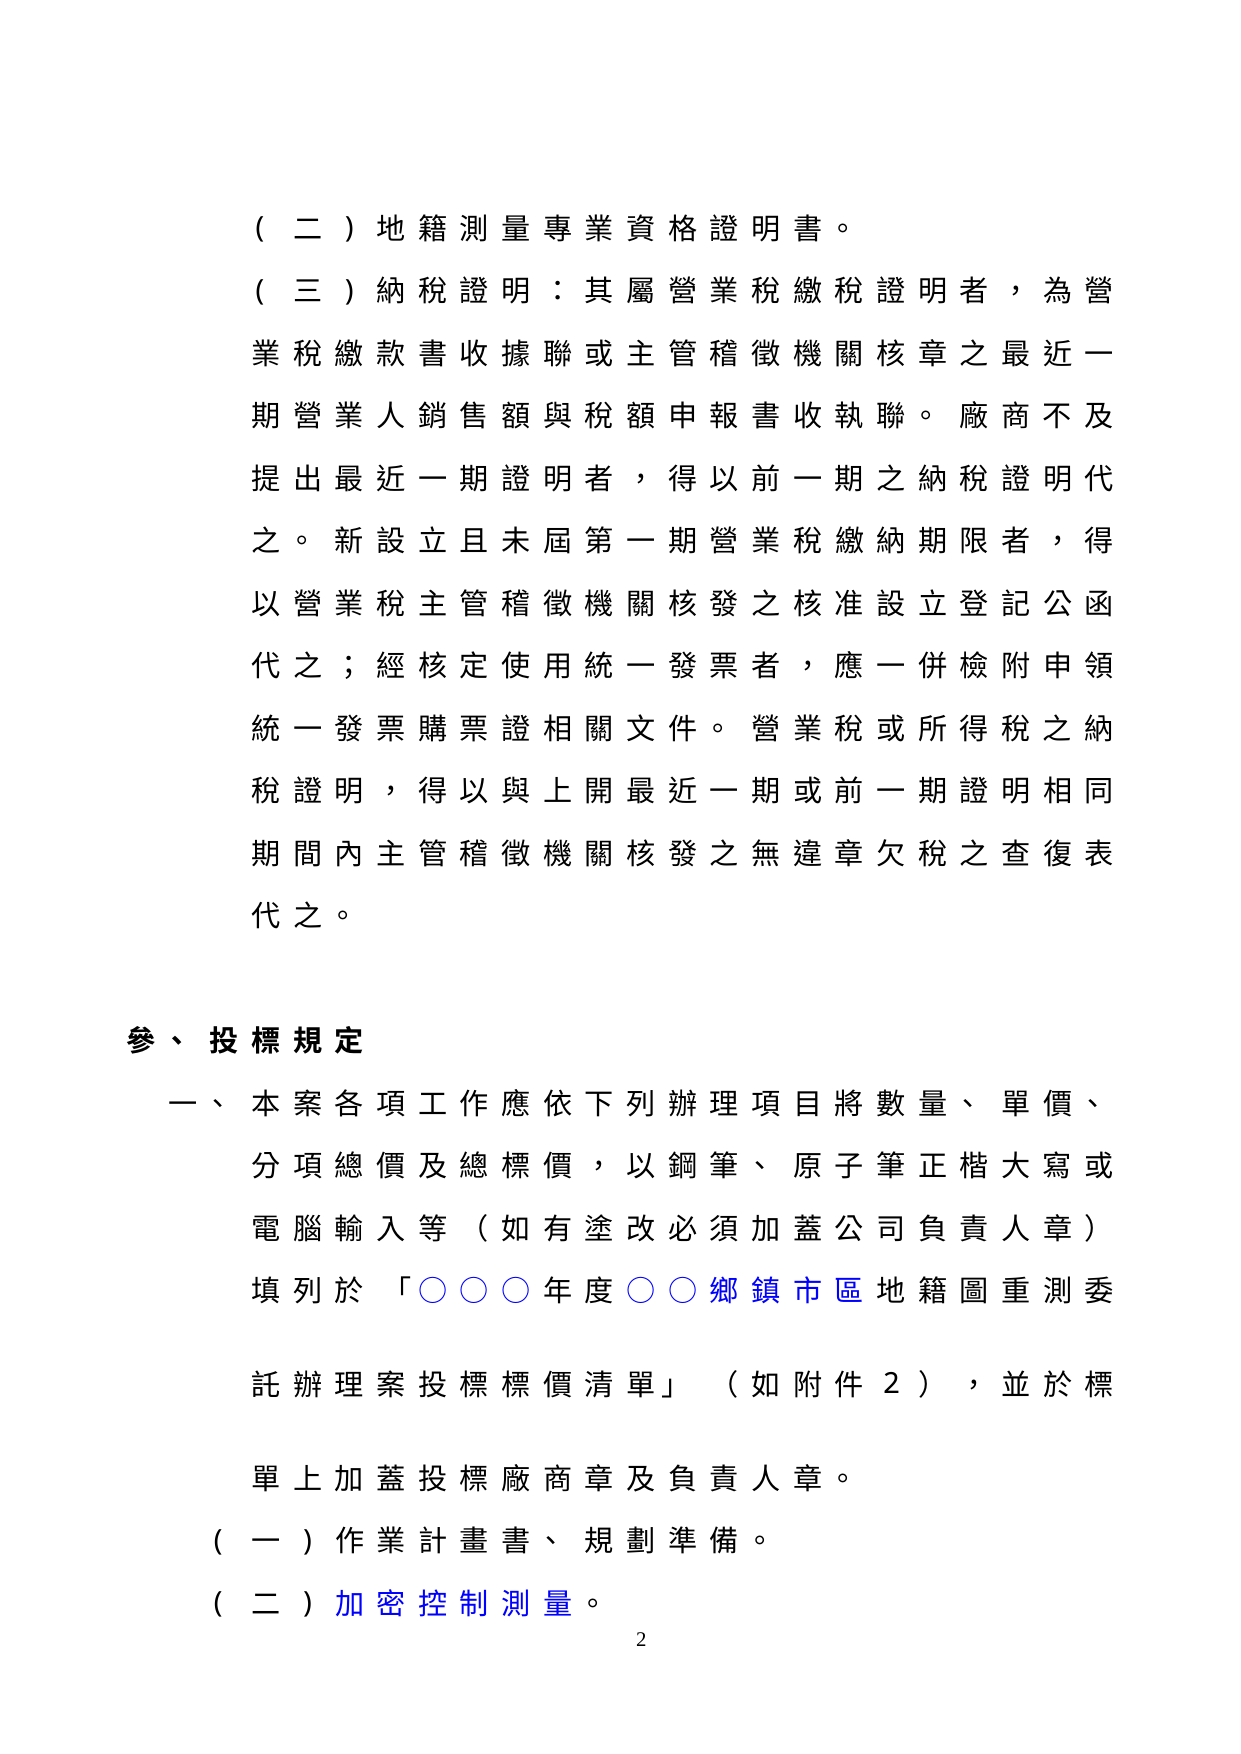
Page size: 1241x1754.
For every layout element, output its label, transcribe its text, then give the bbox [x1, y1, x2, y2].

text 一、本案各項工作應依下列辦理項目將數量、單價、分項總價及總標價，以鋼筆、原子筆正楷大寫或電腦輸入等（如有塗改必須加蓋公司負責人章）填列於「○○○年度○○鄉鎮市區地籍圖重測委託辦理案投標標價清單」（如附件2），並於標單上加蓋投標廠商章及負責人章。 [119, 1060, 1120, 1497]
text (二)加密控制測量。 [119, 1560, 1120, 1622]
subtitle 參、投標規定 [120, 997, 1120, 1060]
text (二)地籍測量專業資格證明書。 [120, 185, 1120, 247]
text (一)內政部核發之有效期限內「測繪業登記證」。 [119, 122, 1120, 185]
text (一)作業計畫書、規劃準備。 [119, 1497, 1120, 1560]
text (三)納稅證明：其屬營業稅繳稅證明者，為營業稅繳款書收據聯或主管稽徵機關核章之最近一期營業人銷售額與稅額申報書收執聯。廠商不及提出最近一期證明者，得以前一期之納稅證明代之。新設立且未屆第一期營業稅繳納期限者，得以營業稅主管稽徵機關核發之核准設立登記公函代之；經核定使用統一發票者，應一併檢附申領統一發票購票證相關文件。營業稅或所得稅之納稅證明，得以與上開最近一期或前一期證明相同期間內主管稽徵機關核發之無違章欠稅之查復表代之。 [120, 247, 1120, 935]
